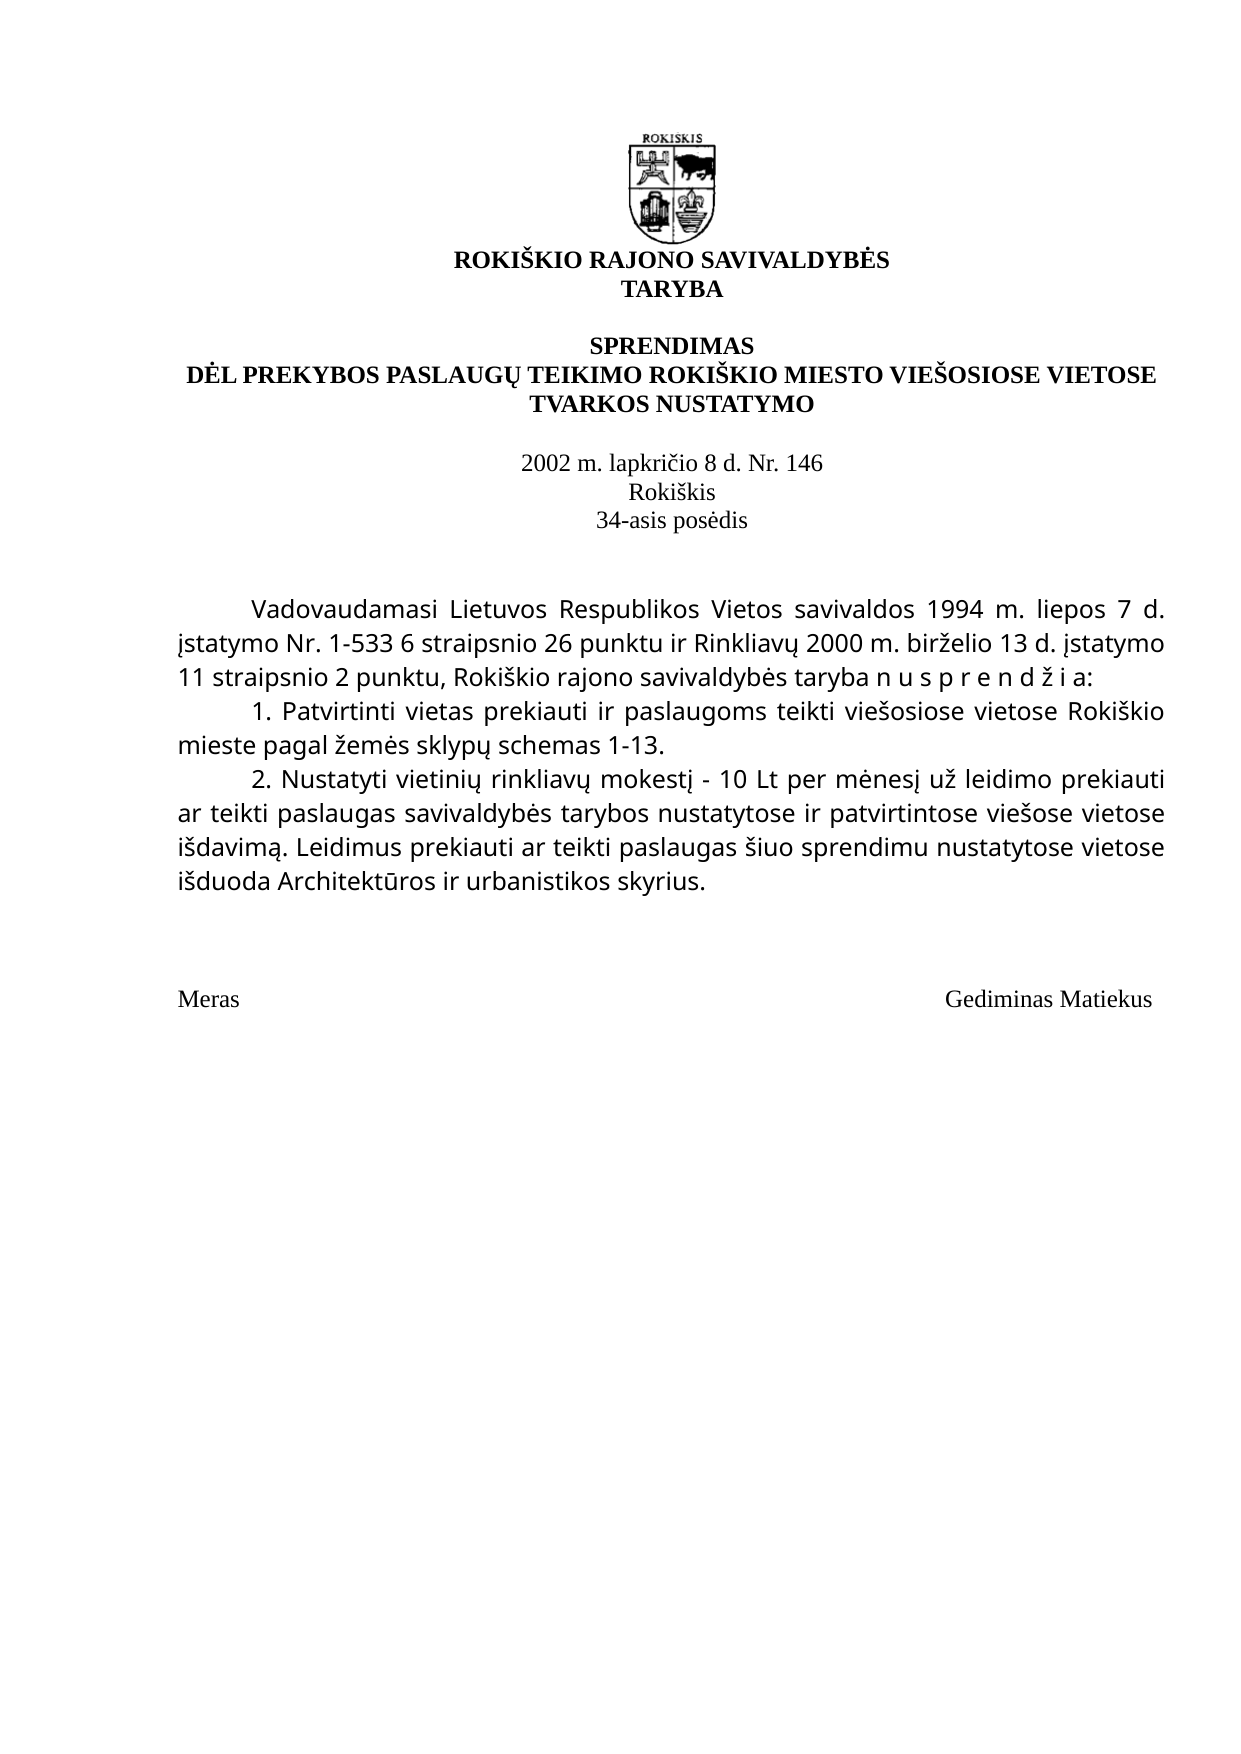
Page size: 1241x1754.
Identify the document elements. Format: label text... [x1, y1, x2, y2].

text 2. Nustatyti vietinių rinkliavų mokestį - 10 Lt per mėnesį už leidimo prekiauti ar teikti paslaugas savivaldybės tarybos nustatytose ir patvirtintose viešose vietose išdavimą. Leidimus prekiauti ar teikti paslaugas šiuo sprendimu nustatytose vietose išduoda Architektūros ir urbanistikos skyrius. [177, 762, 1167, 898]
text SPRENDIMAS [177, 331, 1167, 360]
text 1. Patvirtinti vietas prekiauti ir paslaugoms teikti viešosiose vietose Rokiškio mieste pagal žemės sklypų schemas 1-13. [177, 694, 1167, 762]
text ROKIŠKIO RAJONO SAVIVALDYBĖS [177, 245, 1167, 274]
text Rokiškis [177, 477, 1167, 505]
text 34-asis posėdis [177, 505, 1167, 534]
text Vadovaudamasi Lietuvos Respublikos Vietos savivaldos 1994 m. liepos 7 d. įstatymo Nr. 1-533 6 straipsnio 26 punktu ir Rinkliavų 2000 m. birželio 13 d. įstatymo 11 straipsnio 2 punktu, Rokiškio rajono savivaldybės taryba n u s p r e n d ž i a: [177, 592, 1167, 694]
text DĖL PREKYBOS PASLAUGŲ TEIKIMO ROKIŠKIO MIESTO VIEŠOSIOSE VIETOSE TVARKOS NUSTATYMO [177, 360, 1167, 419]
text TARYBA [177, 274, 1167, 302]
text 2002 m. lapkričio 8 d. Nr. 146 [177, 448, 1167, 477]
text Meras Gediminas Matiekus [177, 984, 1172, 1013]
